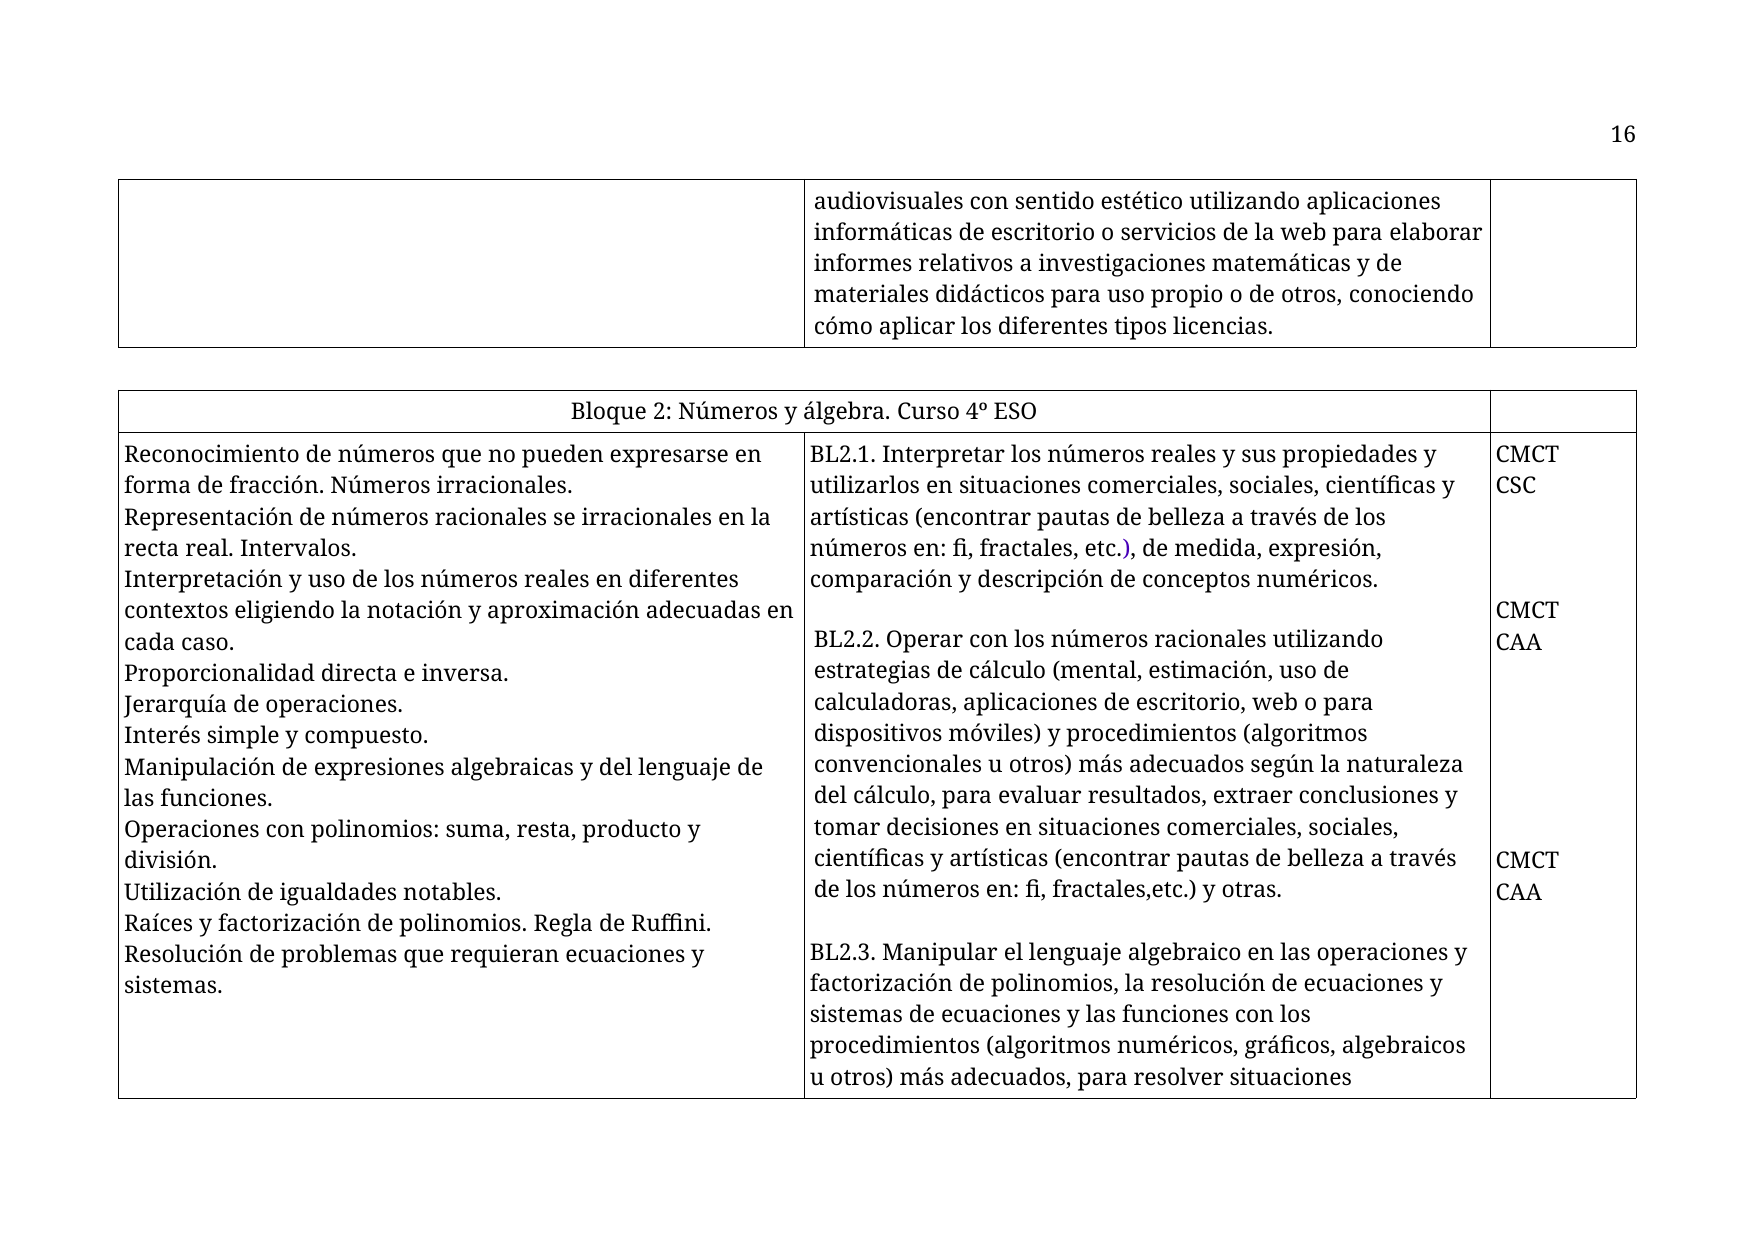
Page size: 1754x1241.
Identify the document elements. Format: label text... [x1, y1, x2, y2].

table_cell [1491, 180, 1636, 347]
table_cell CMCT CSC CMCT CAA CMCT CAA [1491, 433, 1636, 1098]
table_cell BL2.1. Interpretar los números reales y sus propiedades y utilizarlos en situaciones comerciales, sociales, científicas y artísticas (encontrar pautas de belleza a través de los números en: fi, fractales, etc.), de medida, expresión, comparación y descripción de conceptos numéricos. BL2.2. Operar con los números racionales utilizando estrategias de cálculo (mental, estimación, uso de calculadoras, aplicaciones de escritorio, web o para dispositivos móviles) y procedimientos (algoritmos convencionales u otros) más adecuados según la naturaleza del cálculo, para evaluar resultados, extraer conclusiones y tomar decisiones en situaciones comerciales, sociales, científicas y artísticas (encontrar pautas de belleza a través de los números en: fi, fractales,etc.) y otras. BL2.3. Manipular el lenguaje algebraico en las operaciones y factorización de polinomios, la resolución de ecuaciones y sistemas de ecuaciones y las funciones con los procedimientos (algoritmos numéricos, gráficos, algebraicos u otros) más adecuados, para resolver situaciones [805, 433, 1490, 1098]
table_cell Bloque 2: Números y álgebra. Curso 4º ESO [119, 391, 1490, 432]
table_cell audiovisuales con sentido estético utilizando aplicaciones informáticas de escritorio o servicios de la web para elaborar informes relativos a investigaciones matemáticas y de materiales didácticos para uso propio o de otros, conociendo cómo aplicar los diferentes tipos licencias. [805, 180, 1490, 347]
table_cell [1491, 391, 1636, 432]
table_cell [119, 180, 804, 347]
table_cell [118, 348, 1636, 389]
table_cell Reconocimiento de números que no pueden expresarse en forma de fracción. Números irracionales. Representación de números racionales se irracionales en la recta real. Intervalos. Interpretación y uso de los números reales en diferentes contextos eligiendo la notación y aproximación adecuadas en cada caso. Proporcionalidad directa e inversa. Jerarquía de operaciones. Interés simple y compuesto. Manipulación de expresiones algebraicas y del lenguaje de las funciones. Operaciones con polinomios: suma, resta, producto y división. Utilización de igualdades notables. Raíces y factorización de polinomios. Regla de Ruffini. Resolución de problemas que requieran ecuaciones y sistemas. [119, 433, 804, 1098]
